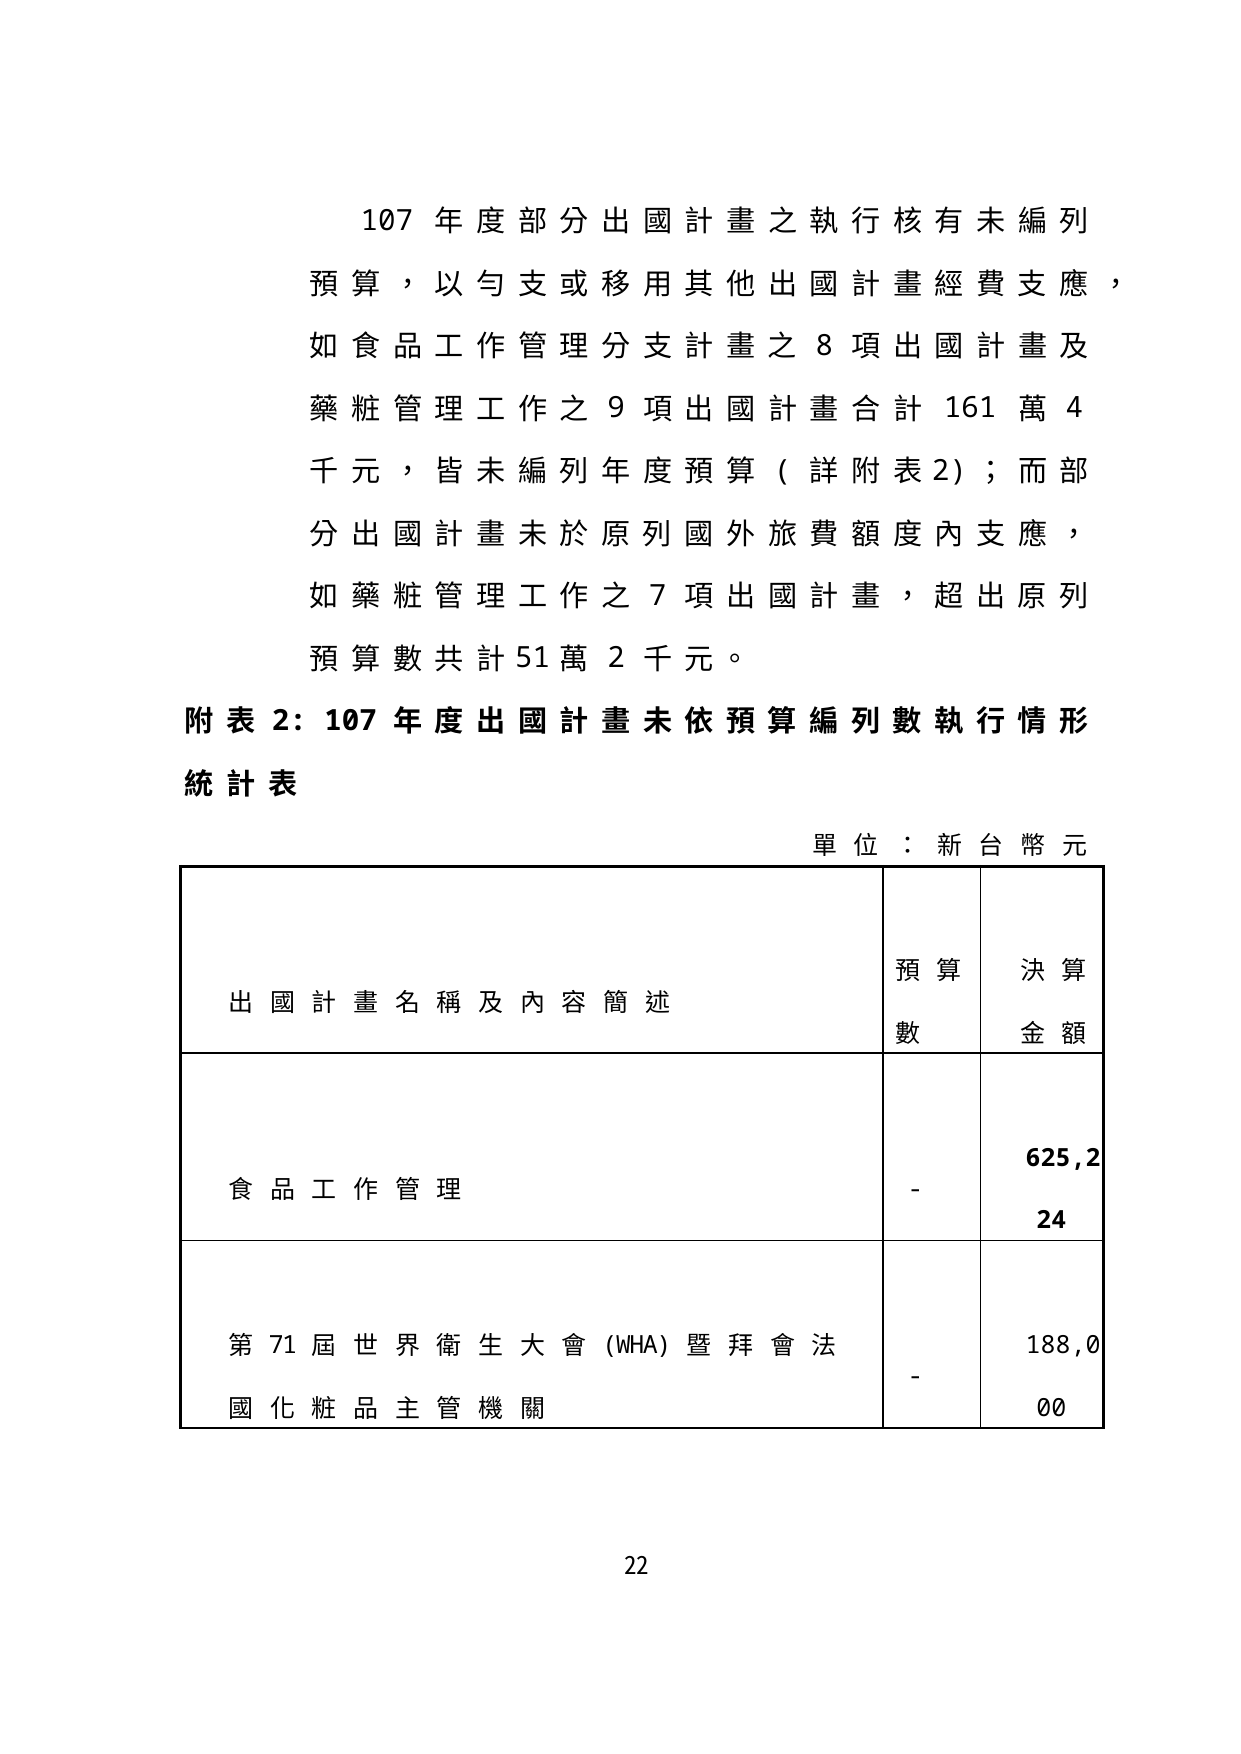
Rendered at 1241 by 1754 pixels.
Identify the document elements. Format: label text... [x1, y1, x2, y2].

text 107年度部分出國計畫之執行核有未編列預算，以勻支或移用其他出國計畫經費支應，如食品工作管理分支計畫之8項出國計畫及藥粧管理工作之9項出國計畫合計161萬4千元，皆未編列年度預算(詳附表2)；而部分出國計畫未於原列國外旅費額度內支應，如藥粧管理工作之7項出國計畫，超出原列預算數共計51萬2千元。 [267, 177, 1095, 677]
table_cell 188,000 [981, 1241, 1102, 1427]
table_header 決算金額 [981, 868, 1102, 1052]
table_cell 625,224 [981, 1054, 1102, 1240]
table_cell 食品工作管理 [182, 1054, 882, 1240]
table_cell - [884, 1054, 980, 1240]
text 附表2: 107年度出國計畫未依預算編列數執行情形統計表 [178, 677, 1095, 802]
table_header 出國計畫名稱及內容簡述 [182, 868, 882, 1052]
table_cell - [884, 1241, 980, 1427]
table_header 預算數 [884, 868, 980, 1052]
text 單位：新台幣元 [178, 802, 1095, 865]
table_cell 第71屆世界衛生大會(WHA)暨拜會法國化粧品主管機關 [182, 1241, 882, 1427]
